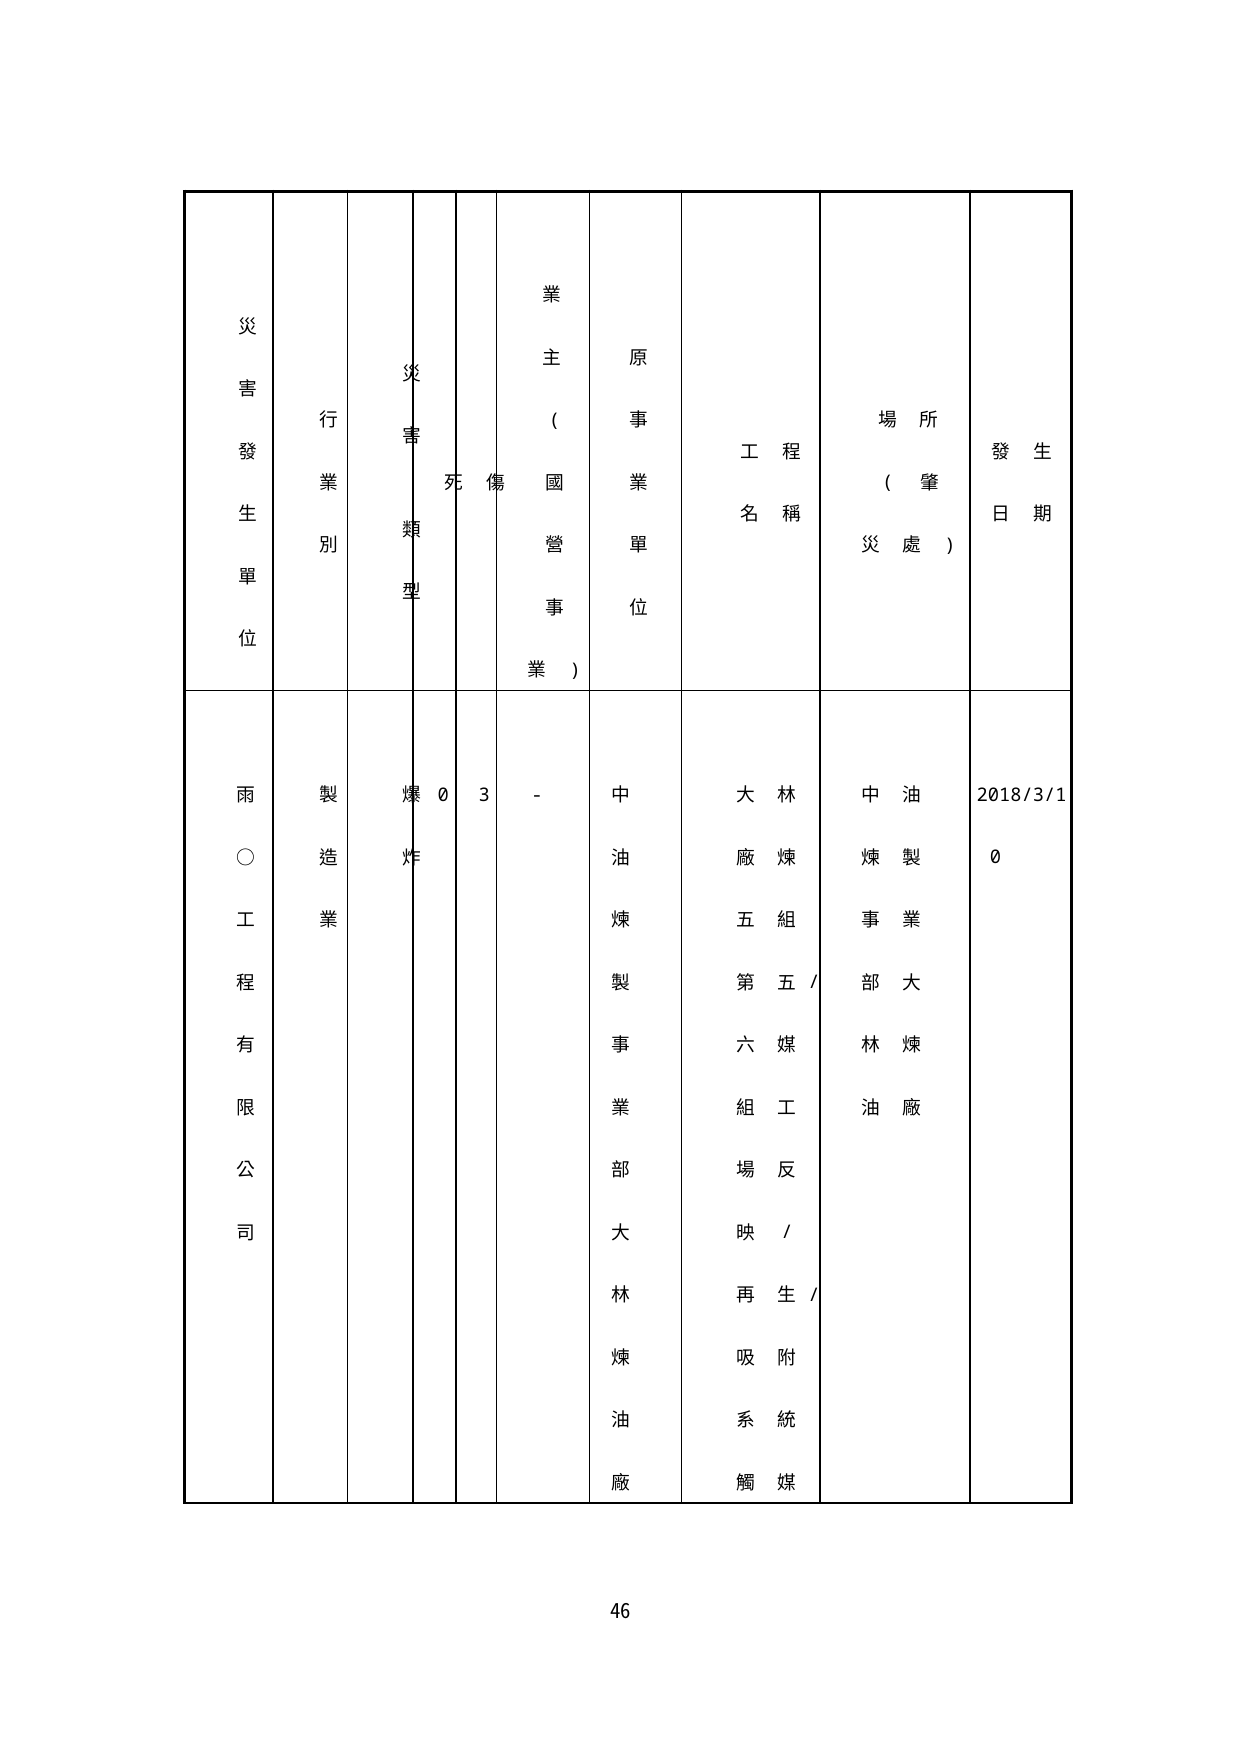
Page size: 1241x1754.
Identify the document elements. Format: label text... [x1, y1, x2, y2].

table_header 傷 [457, 193, 496, 689]
table_cell 雨○工程有限公司 [186, 691, 272, 1502]
table_header 災害 類型 [348, 193, 412, 689]
table_cell 製造業 [274, 691, 347, 1502]
table_cell 3 [457, 691, 496, 1502]
table_header 災害發生單位 [186, 193, 272, 689]
table_cell 爆炸 [348, 691, 412, 1502]
table_header 發生日期 [971, 193, 1070, 689]
table_header 原事業 單位 [590, 193, 681, 689]
table_header 場所 (肇災處) [821, 193, 969, 689]
table_header 工程名稱 [682, 193, 819, 689]
table_header 死 [414, 193, 455, 689]
table_cell 大林廠煉五組第五/六媒組工場反映/再生/吸附系統觸媒 [682, 691, 819, 1502]
table_cell 中油煉製事業部大林煉油廠 [821, 691, 969, 1502]
table_header 行業別 [274, 193, 347, 689]
table_header 業主 (國營事業) [497, 193, 589, 689]
table_cell 中油煉製事業部大林煉油廠 [590, 691, 681, 1502]
table_cell 0 [414, 691, 455, 1502]
table_cell 2018/3/10 [971, 691, 1070, 1502]
table_cell - [497, 691, 589, 1502]
